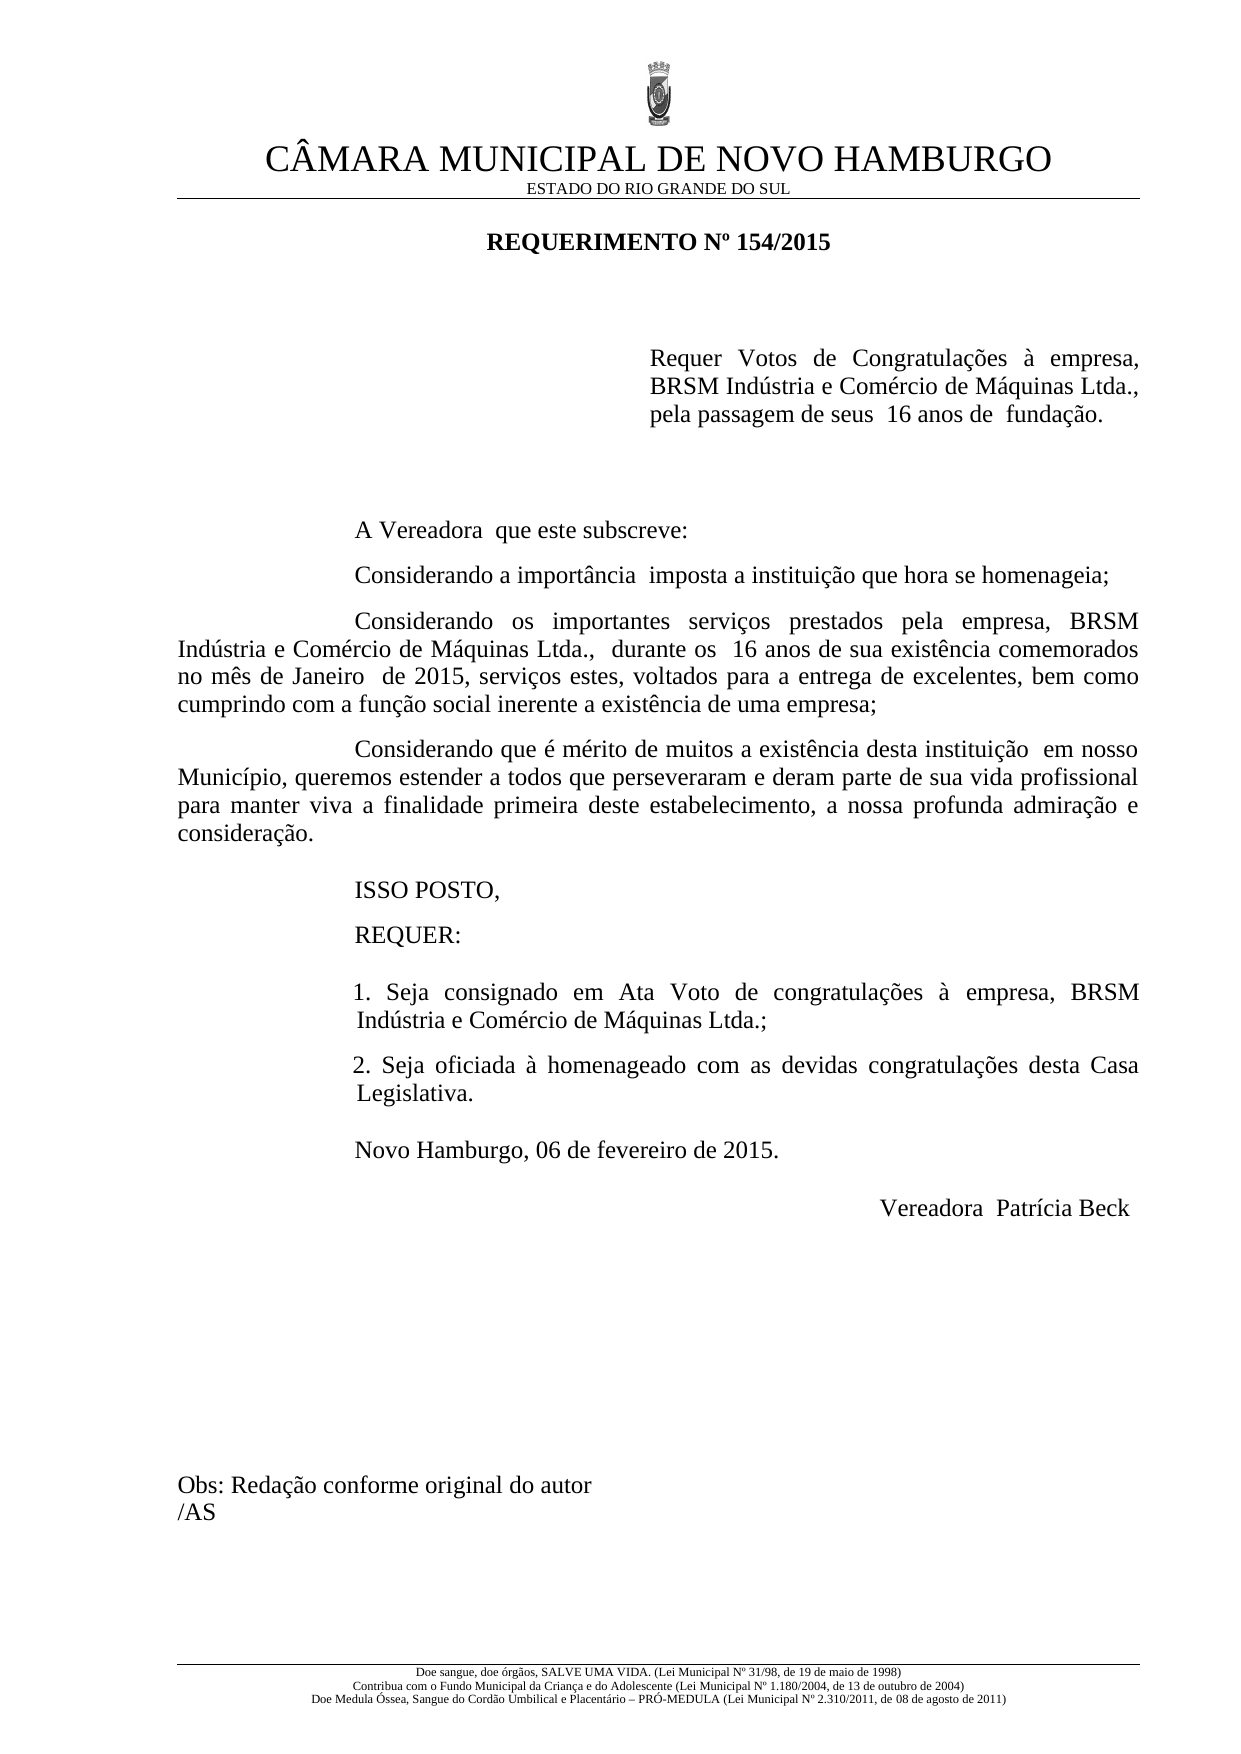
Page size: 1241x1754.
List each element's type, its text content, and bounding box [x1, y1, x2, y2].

text Considerando os importantes serviços prestados pela empresa, BRSM Indústria e Comércio de Máquinas Ltda., durante os 16 anos de sua existência comemorados no mês de Janeiro de 2015, serviços estes, voltados para a entrega de excelentes, bem como cumprindo com a função social inerente a existência de uma empresa; [177, 607, 1140, 718]
text Vereadora Patrícia Beck [177, 1194, 1140, 1221]
text A Vereadora que este subscreve: [177, 516, 1140, 544]
text ISSO POSTO, [177, 876, 1140, 904]
text 1. Seja consignado em Ata Voto de congratulações à empresa, BRSM Indústria e Comércio de Máquinas Ltda.; [352, 978, 1140, 1034]
title REQUERIMENTO Nº 154/2015 [177, 228, 1140, 256]
text REQUER: [177, 921, 1140, 949]
text Considerando que é mérito de muitos a existência desta instituição em nosso Município, queremos estender a todos que perseveraram e deram parte de sua vida profissional para manter viva a finalidade primeira deste estabelecimento, a nossa profunda admiração e consideração. [177, 736, 1140, 846]
text Obs: Redação conforme original do autor [177, 1471, 1140, 1498]
text 2. Seja oficiada à homenageado com as devidas congratulações desta Casa Legislativa. [352, 1052, 1140, 1107]
text /AS [177, 1498, 1140, 1526]
text Requer Votos de Congratulações à empresa, BRSM Indústria e Comércio de Máquinas Ltda., pela passagem de seus 16 anos de fundação. [649, 344, 1140, 428]
text Considerando a importância imposta a instituição que hora se homenageia; [177, 562, 1140, 589]
text Novo Hamburgo, 06 de fevereiro de 2015. [177, 1137, 1140, 1164]
